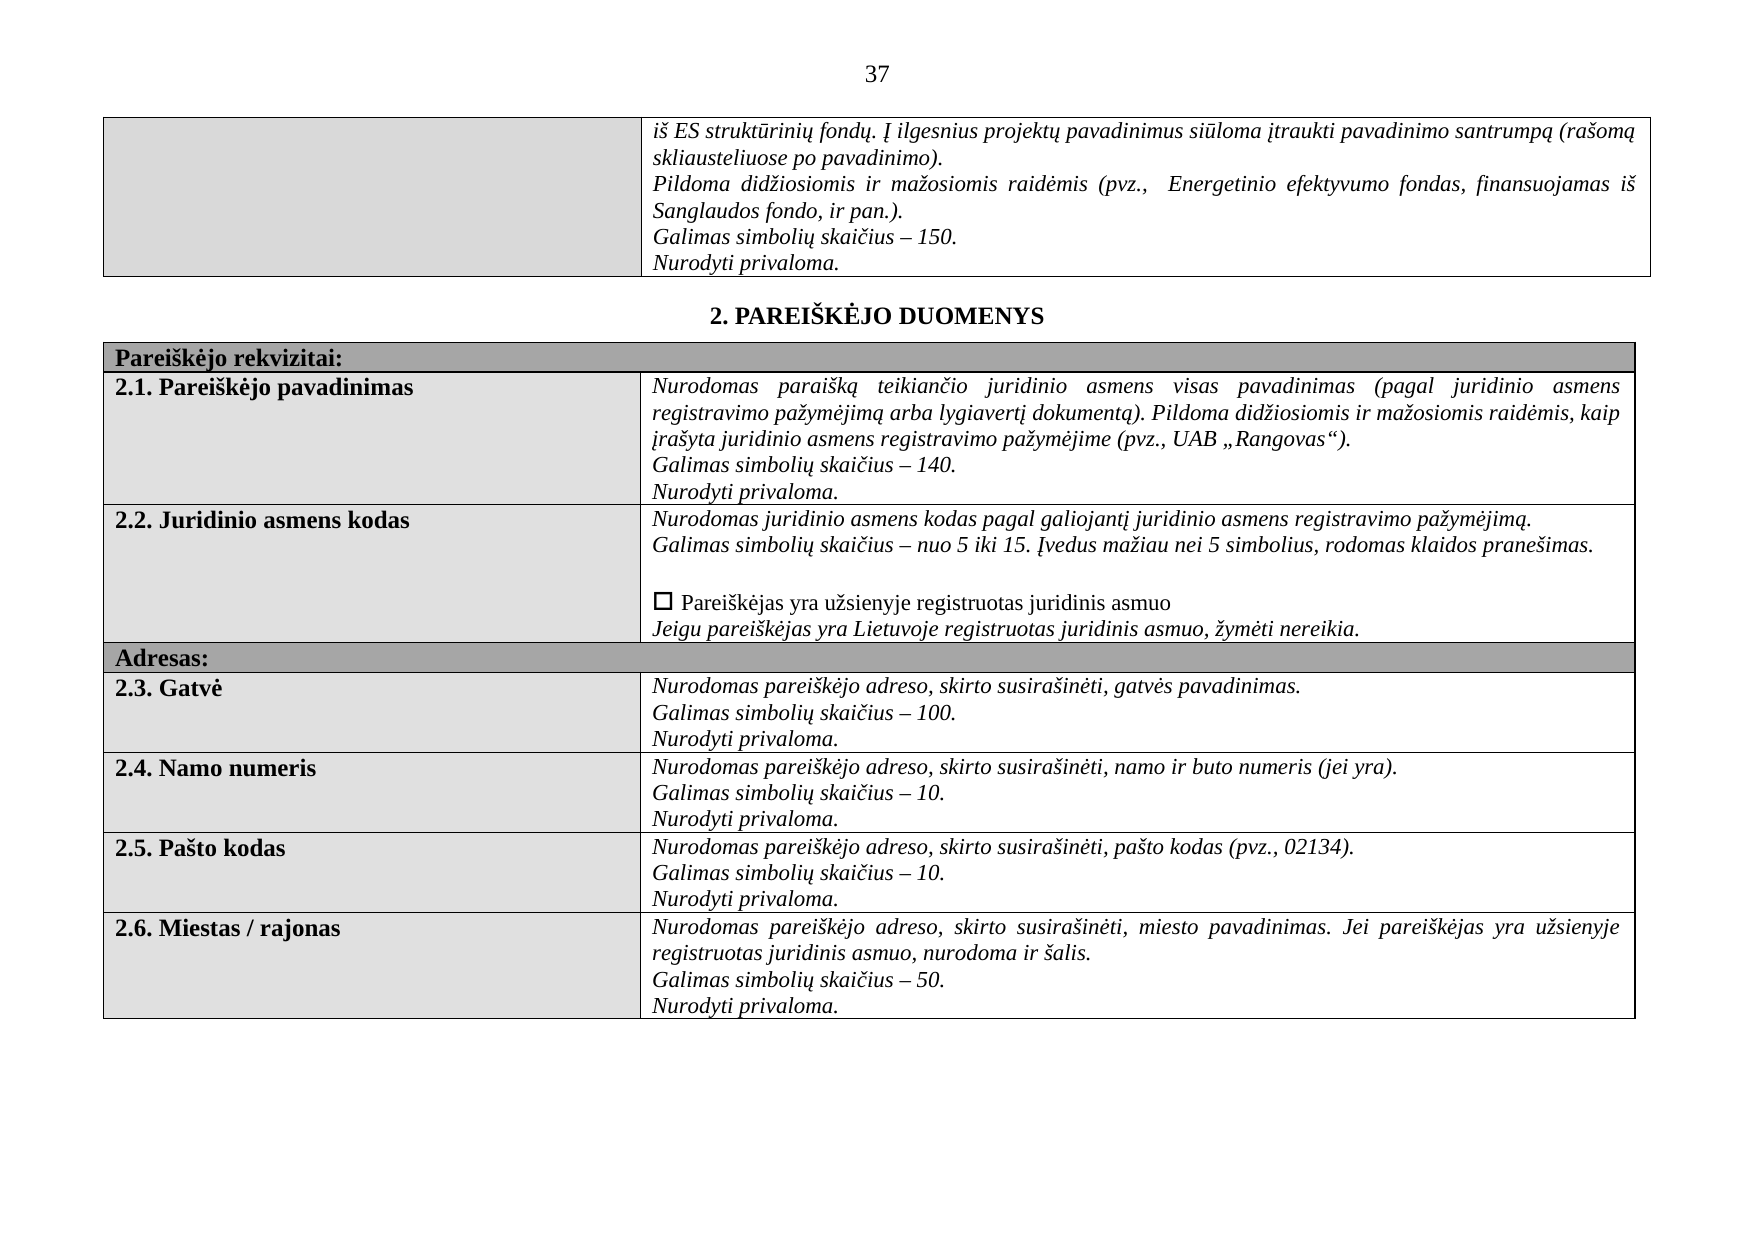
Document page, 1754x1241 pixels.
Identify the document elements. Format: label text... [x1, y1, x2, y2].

table_cell Adresas: [104, 643, 1634, 672]
table_cell 2.1. Pareiškėjo pavadinimas [104, 373, 640, 504]
table_header Pareiškėjo rekvizitai: [104, 343, 1634, 371]
table_cell Nurodomas pareiškėjo adreso, skirto susirašinėti, miesto pavadinimas. Jei pareiškėjas yra užsienyje registruotas juridinis asmuo, nurodoma ir šalis. Galimas simbolių skaičius – 50. Nurodyti privaloma. [641, 913, 1634, 1018]
table_cell 2.5. Pašto kodas [104, 833, 640, 912]
table_cell Nurodomas pareiškėjo adreso, skirto susirašinėti, namo ir buto numeris (jei yra). Galimas simbolių skaičius – 10. Nurodyti privaloma. [641, 753, 1634, 832]
table_cell Nurodomas paraišką teikiančio juridinio asmens visas pavadinimas (pagal juridinio asmens registravimo pažymėjimą arba lygiavertį dokumentą). Pildoma didžiosiomis ir mažosiomis raidėmis, kaip įrašyta juridinio asmens registravimo pažymėjime (pvz., UAB „Rangovas“). Galimas simbolių skaičius – 140. Nurodyti privaloma. [641, 373, 1634, 504]
table_cell 2.3. Gatvė [104, 673, 640, 752]
table_header [104, 118, 641, 276]
table_cell Nurodomas pareiškėjo adreso, skirto susirašinėti, gatvės pavadinimas. Galimas simbolių skaičius – 100. Nurodyti privaloma. [641, 673, 1634, 752]
table_cell 2.2. Juridinio asmens kodas [104, 505, 640, 642]
table_cell Nurodomas pareiškėjo adreso, skirto susirašinėti, pašto kodas (pvz., 02134). Galimas simbolių skaičius – 10. Nurodyti privaloma. [641, 833, 1634, 912]
text 2. PAREIŠKĖJO DUOMENYS [162, 301, 1591, 329]
table_cell 2.6. Miestas / rajonas [104, 913, 640, 1018]
table_header iš ES struktūrinių fondų. Į ilgesnius projektų pavadinimus siūloma įtraukti pavadinimo santrumpą (rašomą skliausteliuose po pavadinimo). Pildoma didžiosiomis ir mažosiomis raidėmis (pvz., Energetinio efektyvumo fondas, finansuojamas iš Sanglaudos fondo, ir pan.). Galimas simbolių skaičius – 150. Nurodyti privaloma. [642, 118, 1650, 276]
table_cell Nurodomas juridinio asmens kodas pagal galiojantį juridinio asmens registravimo pažymėjimą. Galimas simbolių skaičius – nuo 5 iki 15. Įvedus mažiau nei 5 simbolius, rodomas klaidos pranešimas.  Pareiškėjas yra užsienyje registruotas juridinis asmuo Jeigu pareiškėjas yra Lietuvoje registruotas juridinis asmuo, žymėti nereikia. [641, 505, 1634, 642]
table_cell 2.4. Namo numeris [104, 753, 640, 832]
